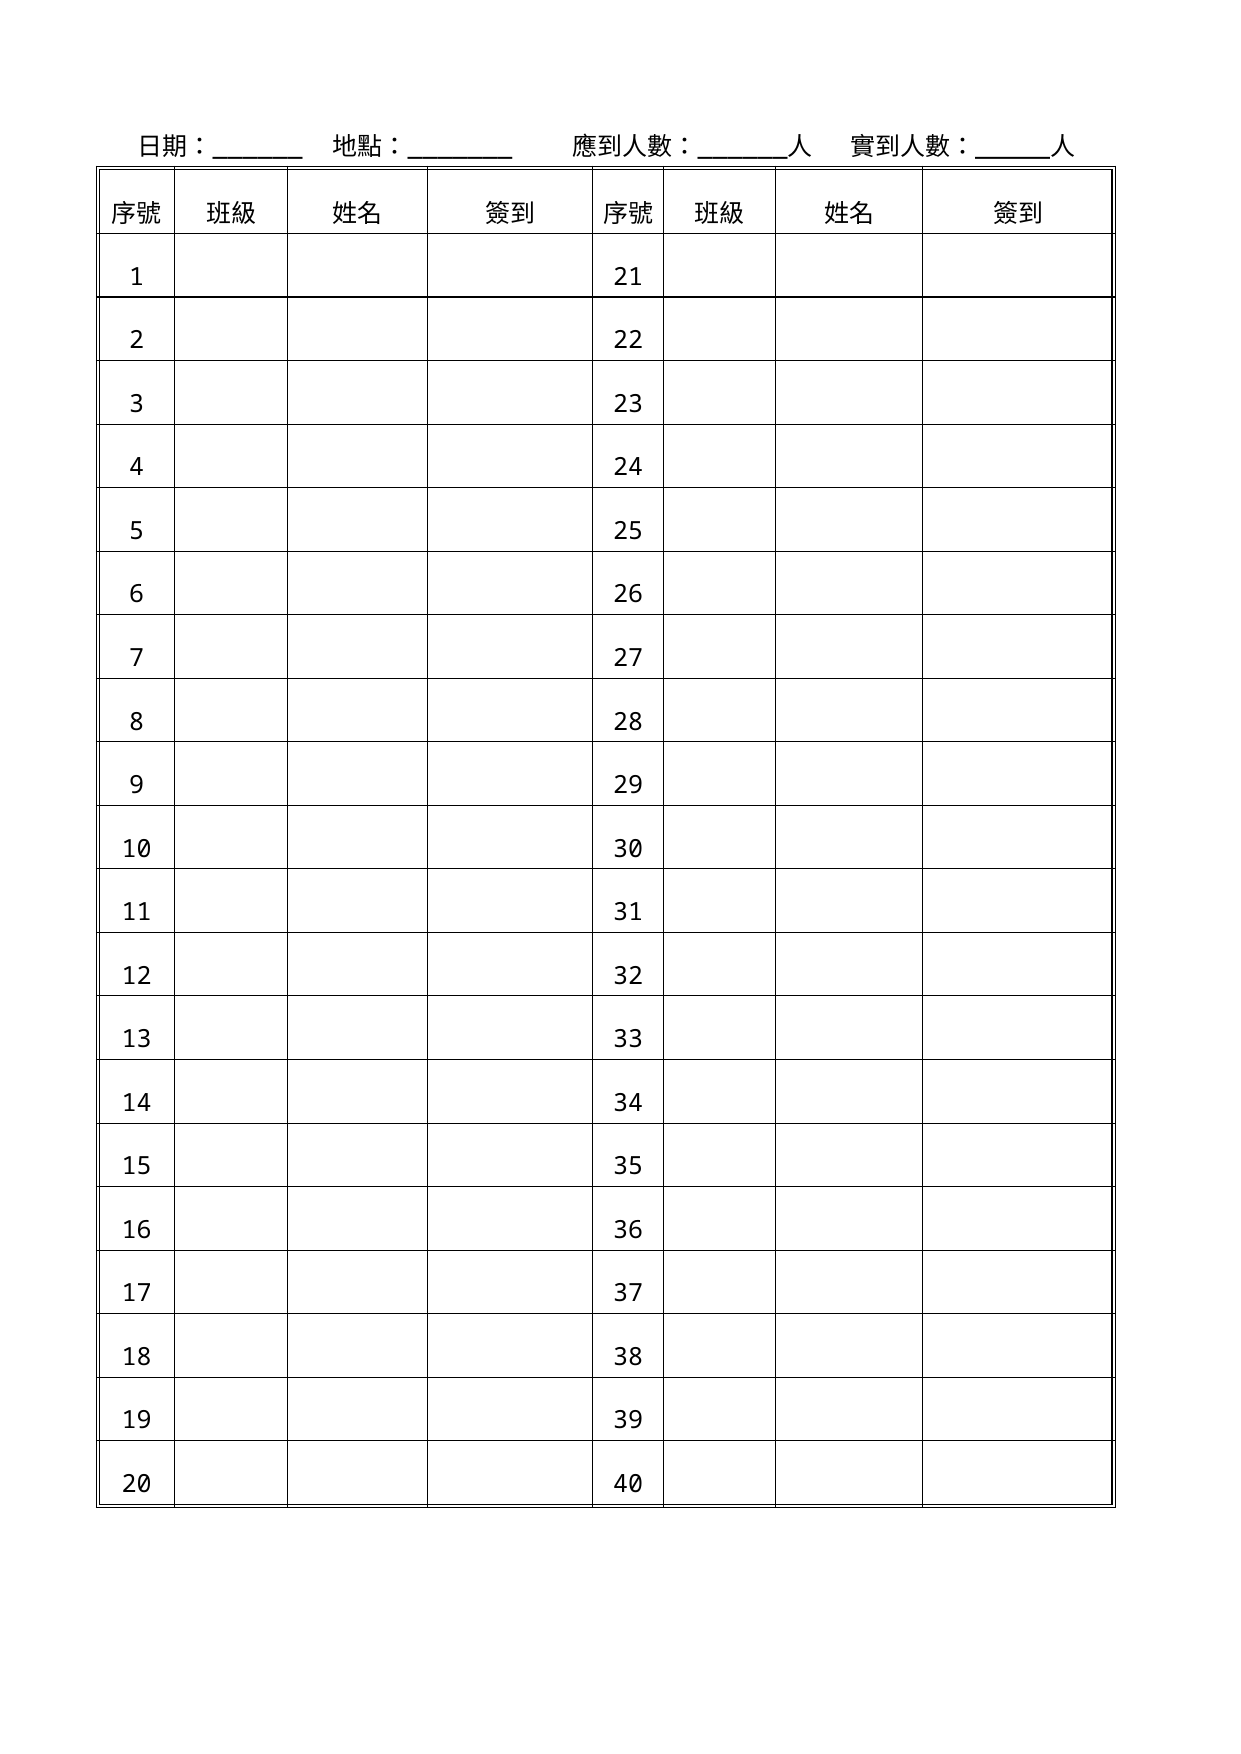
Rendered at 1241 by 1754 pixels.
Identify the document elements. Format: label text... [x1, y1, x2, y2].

table_cell 20 [100, 1441, 174, 1504]
table_cell [776, 996, 922, 1059]
table_cell [175, 869, 287, 932]
table_cell 26 [593, 552, 663, 614]
table_cell 18 [100, 1314, 174, 1377]
table_cell [175, 1314, 287, 1377]
table_cell [175, 552, 287, 614]
table_cell [664, 806, 775, 868]
table_cell [664, 996, 775, 1059]
table_cell [428, 1314, 592, 1377]
table_cell [776, 742, 922, 805]
table_cell [664, 1124, 775, 1186]
table_cell [776, 488, 922, 551]
table_cell [664, 615, 775, 678]
table_cell 序號 [100, 170, 174, 233]
table_cell 班級 [175, 170, 287, 233]
table_cell [664, 298, 775, 360]
table_cell [288, 615, 427, 678]
table_cell [923, 488, 1111, 551]
table_cell 16 [100, 1187, 174, 1249]
table_cell [923, 806, 1111, 868]
table_cell [175, 615, 287, 678]
table_cell [923, 996, 1111, 1059]
table_cell 13 [100, 996, 174, 1059]
table_cell [776, 298, 922, 360]
table_cell [175, 1441, 287, 1504]
table_cell [923, 1251, 1111, 1313]
table_cell [664, 1187, 775, 1249]
table_cell [923, 1124, 1111, 1186]
table_cell [923, 1314, 1111, 1377]
table_cell [428, 806, 592, 868]
table_cell [288, 1441, 427, 1504]
table_cell [923, 1378, 1111, 1440]
table_cell 19 [100, 1378, 174, 1440]
table_cell [288, 1314, 427, 1377]
table_cell [776, 425, 922, 487]
table_cell 35 [593, 1124, 663, 1186]
table_cell [923, 298, 1111, 360]
table_cell [175, 742, 287, 805]
table_cell [923, 361, 1111, 423]
table_cell [428, 234, 592, 296]
table_cell [428, 996, 592, 1059]
table_cell [923, 1060, 1111, 1122]
table_cell [288, 1187, 427, 1249]
table_cell [776, 1187, 922, 1249]
table_cell 39 [593, 1378, 663, 1440]
table_cell 簽到 [923, 170, 1111, 233]
table_cell [175, 806, 287, 868]
table_cell 40 [593, 1441, 663, 1504]
table_cell 9 [100, 742, 174, 805]
table_cell [175, 996, 287, 1059]
table_cell [776, 1314, 922, 1377]
table_cell [175, 361, 287, 423]
table_cell [428, 1251, 592, 1313]
table_cell [776, 1251, 922, 1313]
table_cell [175, 298, 287, 360]
table_cell [428, 679, 592, 741]
table_cell [288, 1251, 427, 1313]
table_cell [428, 552, 592, 614]
table_cell [923, 615, 1111, 678]
table_cell [664, 1378, 775, 1440]
table_cell [428, 869, 592, 932]
table_cell [288, 361, 427, 423]
table_cell [923, 742, 1111, 805]
table_cell [175, 1124, 287, 1186]
table_cell [288, 1124, 427, 1186]
table_cell 10 [100, 806, 174, 868]
table_cell [776, 1378, 922, 1440]
table_cell [428, 615, 592, 678]
table_cell [923, 552, 1111, 614]
table_cell [776, 933, 922, 995]
table_cell [776, 361, 922, 423]
table_cell 1 [100, 234, 174, 296]
table_cell 8 [100, 679, 174, 741]
table_cell [288, 869, 427, 932]
table_cell [923, 1187, 1111, 1249]
table_cell [776, 679, 922, 741]
table_cell 25 [593, 488, 663, 551]
table_cell 29 [593, 742, 663, 805]
table_cell 12 [100, 933, 174, 995]
table_cell 姓名 [288, 170, 427, 233]
table_cell 28 [593, 679, 663, 741]
table_cell [776, 1441, 922, 1504]
table_cell 簽到 [428, 170, 592, 233]
table_cell [175, 1187, 287, 1249]
table_cell [175, 1251, 287, 1313]
table_cell [428, 361, 592, 423]
table_cell [664, 1060, 775, 1122]
table_cell [923, 679, 1111, 741]
table_cell 班級 [664, 170, 775, 233]
table_cell [664, 234, 775, 296]
table_cell [664, 425, 775, 487]
table_cell [428, 742, 592, 805]
table_cell [428, 933, 592, 995]
table_cell [664, 1251, 775, 1313]
table_cell 11 [100, 869, 174, 932]
table_cell [776, 615, 922, 678]
table_cell [288, 742, 427, 805]
table_cell [664, 552, 775, 614]
table_cell [664, 1441, 775, 1504]
table_cell 32 [593, 933, 663, 995]
table_cell [175, 1060, 287, 1122]
table_cell [288, 425, 427, 487]
table_cell 15 [100, 1124, 174, 1186]
table_cell [664, 361, 775, 423]
table_cell [923, 234, 1111, 296]
table_cell 33 [593, 996, 663, 1059]
table_cell [664, 742, 775, 805]
table_cell [288, 806, 427, 868]
table_cell [664, 869, 775, 932]
table_cell [776, 234, 922, 296]
table_cell [428, 1378, 592, 1440]
table_cell [664, 1314, 775, 1377]
table_cell [428, 488, 592, 551]
table_cell [175, 234, 287, 296]
table_cell 30 [593, 806, 663, 868]
table_cell 17 [100, 1251, 174, 1313]
table_cell 4 [100, 425, 174, 487]
table_cell [776, 806, 922, 868]
table_cell 34 [593, 1060, 663, 1122]
table_cell [288, 996, 427, 1059]
table_cell 22 [593, 298, 663, 360]
table_cell 24 [593, 425, 663, 487]
table_cell [428, 1441, 592, 1504]
table_cell [923, 869, 1111, 932]
table_cell 31 [593, 869, 663, 932]
table_cell [175, 1378, 287, 1440]
table_cell [664, 679, 775, 741]
table_cell 23 [593, 361, 663, 423]
table_cell 7 [100, 615, 174, 678]
table_cell [175, 425, 287, 487]
table_cell [664, 933, 775, 995]
table_cell 5 [100, 488, 174, 551]
table_cell 36 [593, 1187, 663, 1249]
table_cell 序號 [593, 170, 663, 233]
table_cell 21 [593, 234, 663, 296]
table_cell [428, 298, 592, 360]
table_cell [776, 1124, 922, 1186]
table_cell [288, 552, 427, 614]
table_cell [428, 1060, 592, 1122]
table_cell [923, 1441, 1111, 1504]
table_cell [288, 298, 427, 360]
table_cell [776, 869, 922, 932]
table_cell 日期：______ 地點：_______ 應到人數：______人 實到人數：_____人 [98, 103, 1114, 166]
table_cell [428, 1124, 592, 1186]
table_cell [175, 679, 287, 741]
table_cell [175, 933, 287, 995]
table_cell 姓名 [776, 170, 922, 233]
table_cell 2 [100, 298, 174, 360]
table_cell 38 [593, 1314, 663, 1377]
table_cell [428, 425, 592, 487]
table_cell [776, 552, 922, 614]
table_cell [288, 933, 427, 995]
table_cell [288, 488, 427, 551]
table_cell [288, 1378, 427, 1440]
table_cell [664, 488, 775, 551]
table_cell [923, 425, 1111, 487]
table_cell [923, 933, 1111, 995]
table_cell 3 [100, 361, 174, 423]
table_cell 6 [100, 552, 174, 614]
table_cell 27 [593, 615, 663, 678]
table_cell 37 [593, 1251, 663, 1313]
table_cell [288, 234, 427, 296]
table_cell [776, 1060, 922, 1122]
table_cell [288, 679, 427, 741]
table_cell 14 [100, 1060, 174, 1122]
table_cell [428, 1187, 592, 1249]
table_cell [288, 1060, 427, 1122]
table_cell [175, 488, 287, 551]
